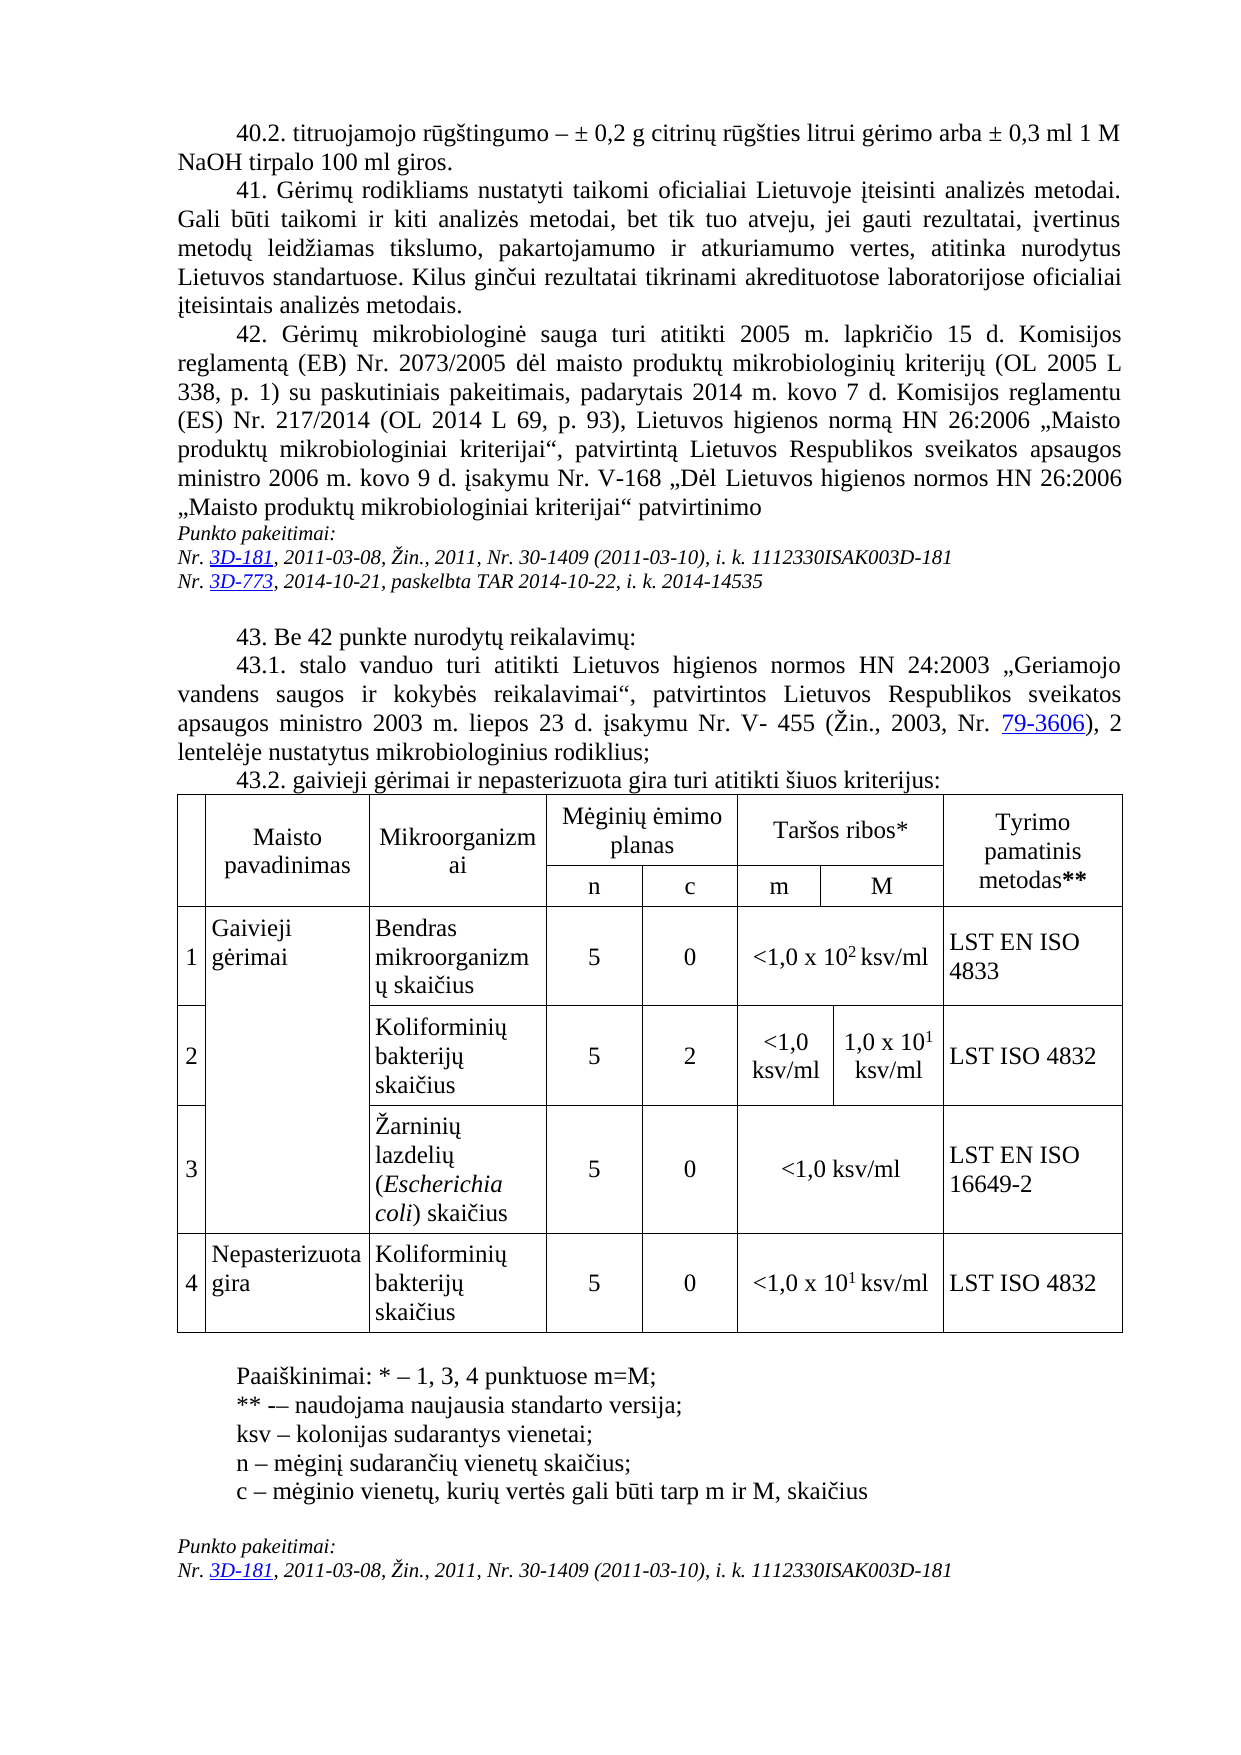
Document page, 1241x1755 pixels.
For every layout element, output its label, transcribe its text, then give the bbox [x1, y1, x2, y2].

table_cell 0 [643, 907, 737, 1005]
text 43.2. gaivieji gėrimai ir nepasterizuota gira turi atitikti šiuos kriterijus: [177, 765, 1122, 794]
table_cell 4 [178, 1234, 205, 1332]
table_cell Žarninių lazdelių (Escherichia coli) skaičius [370, 1106, 546, 1232]
table_header Mikroorganizmai [370, 795, 546, 906]
text 40.2. titruojamojo rūgštingumo – ± 0,2 g citrinų rūgšties litrui gėrimo arba ± 0,3 ml 1 M NaOH tirpalo 100 ml giros. [177, 118, 1122, 176]
text 43. Be 42 punkte nurodytų reikalavimų: [177, 622, 1122, 650]
table_cell 2 [178, 1006, 205, 1104]
table_cell 3 [178, 1106, 205, 1232]
table_header Taršos ribos* [738, 795, 943, 864]
table_cell m [738, 866, 820, 906]
table_cell n [547, 866, 642, 906]
table_cell <1,0 x 102 ksv/ml [738, 907, 943, 1005]
table_cell 5 [547, 907, 642, 1005]
table_cell c [643, 866, 737, 906]
table_cell M [821, 866, 943, 906]
text 43.1. stalo vanduo turi atitikti Lietuvos higienos normos HN 24:2003 „Geriamojo vandens saugos ir kokybės reikalavimai“, patvirtintos Lietuvos Respublikos sveikatos apsaugos ministro 2003 m. liepos 23 d. įsakymu Nr. V- 455 (Žin., 2003, Nr. 79-3606), 2 lentelėje nustatytus mikrobiologinius rodiklius; [177, 650, 1122, 765]
table_cell LST ISO 4832 [944, 1234, 1122, 1332]
table_cell 5 [547, 1234, 642, 1332]
table_cell 0 [643, 1234, 737, 1332]
text ** -– naudojama naujausia standarto versija; [177, 1390, 1122, 1419]
text Nr. 3D-181, 2011-03-08, Žin., 2011, Nr. 30-1409 (2011-03-10), i. k. 1112330ISAK003D-181 [177, 545, 1122, 569]
text n – mėginį sudarančių vienetų skaičius; [177, 1448, 1122, 1476]
text 41. Gėrimų rodikliams nustatyti taikomi oficialiai Lietuvoje įteisinti analizės metodai. Gali būti taikomi ir kiti analizės metodai, bet tik tuo atveju, jei gauti rezultatai, įvertinus metodų leidžiamas tikslumo, pakartojamumo ir atkuriamumo vertes, atitinka nurodytus Lietuvos standartuose. Kilus ginčui rezultatai tikrinami akredituotose laboratorijose oficialiai įteisintais analizės metodais. [177, 176, 1122, 319]
table_cell LST EN ISO 16649-2 [944, 1106, 1122, 1232]
table_cell 5 [547, 1006, 642, 1104]
text Nr. 3D-773, 2014-10-21, paskelbta TAR 2014-10-22, i. k. 2014-14535 [177, 569, 1122, 593]
text Nr. 3D-181, 2011-03-08, Žin., 2011, Nr. 30-1409 (2011-03-10), i. k. 1112330ISAK003D-181 [177, 1558, 1122, 1582]
table_cell 1,0 x 101 ksv/ml [834, 1006, 943, 1104]
table_cell Koliforminių bakterijų skaičius [370, 1006, 546, 1104]
table_cell <1,0 ksv/ml [738, 1106, 943, 1232]
table_header Maisto pavadinimas [206, 795, 369, 906]
table_cell 2 [643, 1006, 737, 1104]
text Punkto pakeitimai: [177, 1534, 1122, 1558]
text ksv – kolonijas sudarantys vienetai; [177, 1419, 1122, 1448]
text 42. Gėrimų mikrobiologinė sauga turi atitikti 2005 m. lapkričio 15 d. Komisijos reglamentą (EB) Nr. 2073/2005 dėl maisto produktų mikrobiologinių kriterijų (OL 2005 L 338, p. 1) su paskutiniais pakeitimais, padarytais 2014 m. kovo 7 d. Komisijos reglamentu (ES) Nr. 217/2014 (OL 2014 L 69, p. 93), Lietuvos higienos normą HN 26:2006 „Maisto produktų mikrobiologiniai kriterijai“, patvirtintą Lietuvos Respublikos sveikatos apsaugos ministro 2006 m. kovo 9 d. įsakymu Nr. V-168 „Dėl Lietuvos higienos normos HN 26:2006 „Maisto produktų mikrobiologiniai kriterijai“ patvirtinimo [177, 319, 1122, 521]
table_cell LST ISO 4832 [944, 1006, 1122, 1104]
table_cell LST EN ISO 4833 [944, 907, 1122, 1005]
text c – mėginio vienetų, kurių vertės gali būti tarp m ir M, skaičius [177, 1476, 1122, 1505]
table_header Mėginių ėmimo planas [547, 795, 737, 864]
table_cell Bendras mikroorganizmų skaičius [370, 907, 546, 1005]
table_cell 1 [178, 907, 205, 1005]
table_cell <1,0 ksv/ml [738, 1006, 833, 1104]
table_cell <1,0 x 101 ksv/ml [738, 1234, 943, 1332]
table_header Tyrimo pamatinis metodas** [944, 795, 1122, 906]
text Punkto pakeitimai: [177, 521, 1122, 545]
table_cell Gaivieji gėrimai [206, 907, 369, 1232]
table_cell Nepasterizuota gira [206, 1234, 369, 1332]
table_cell Koliforminių bakterijų skaičius [370, 1234, 546, 1332]
table_cell 0 [643, 1106, 737, 1232]
table_cell 5 [547, 1106, 642, 1232]
table_header [178, 795, 205, 906]
text Paaiškinimai: * – 1, 3, 4 punktuose m=M; [177, 1361, 1122, 1390]
